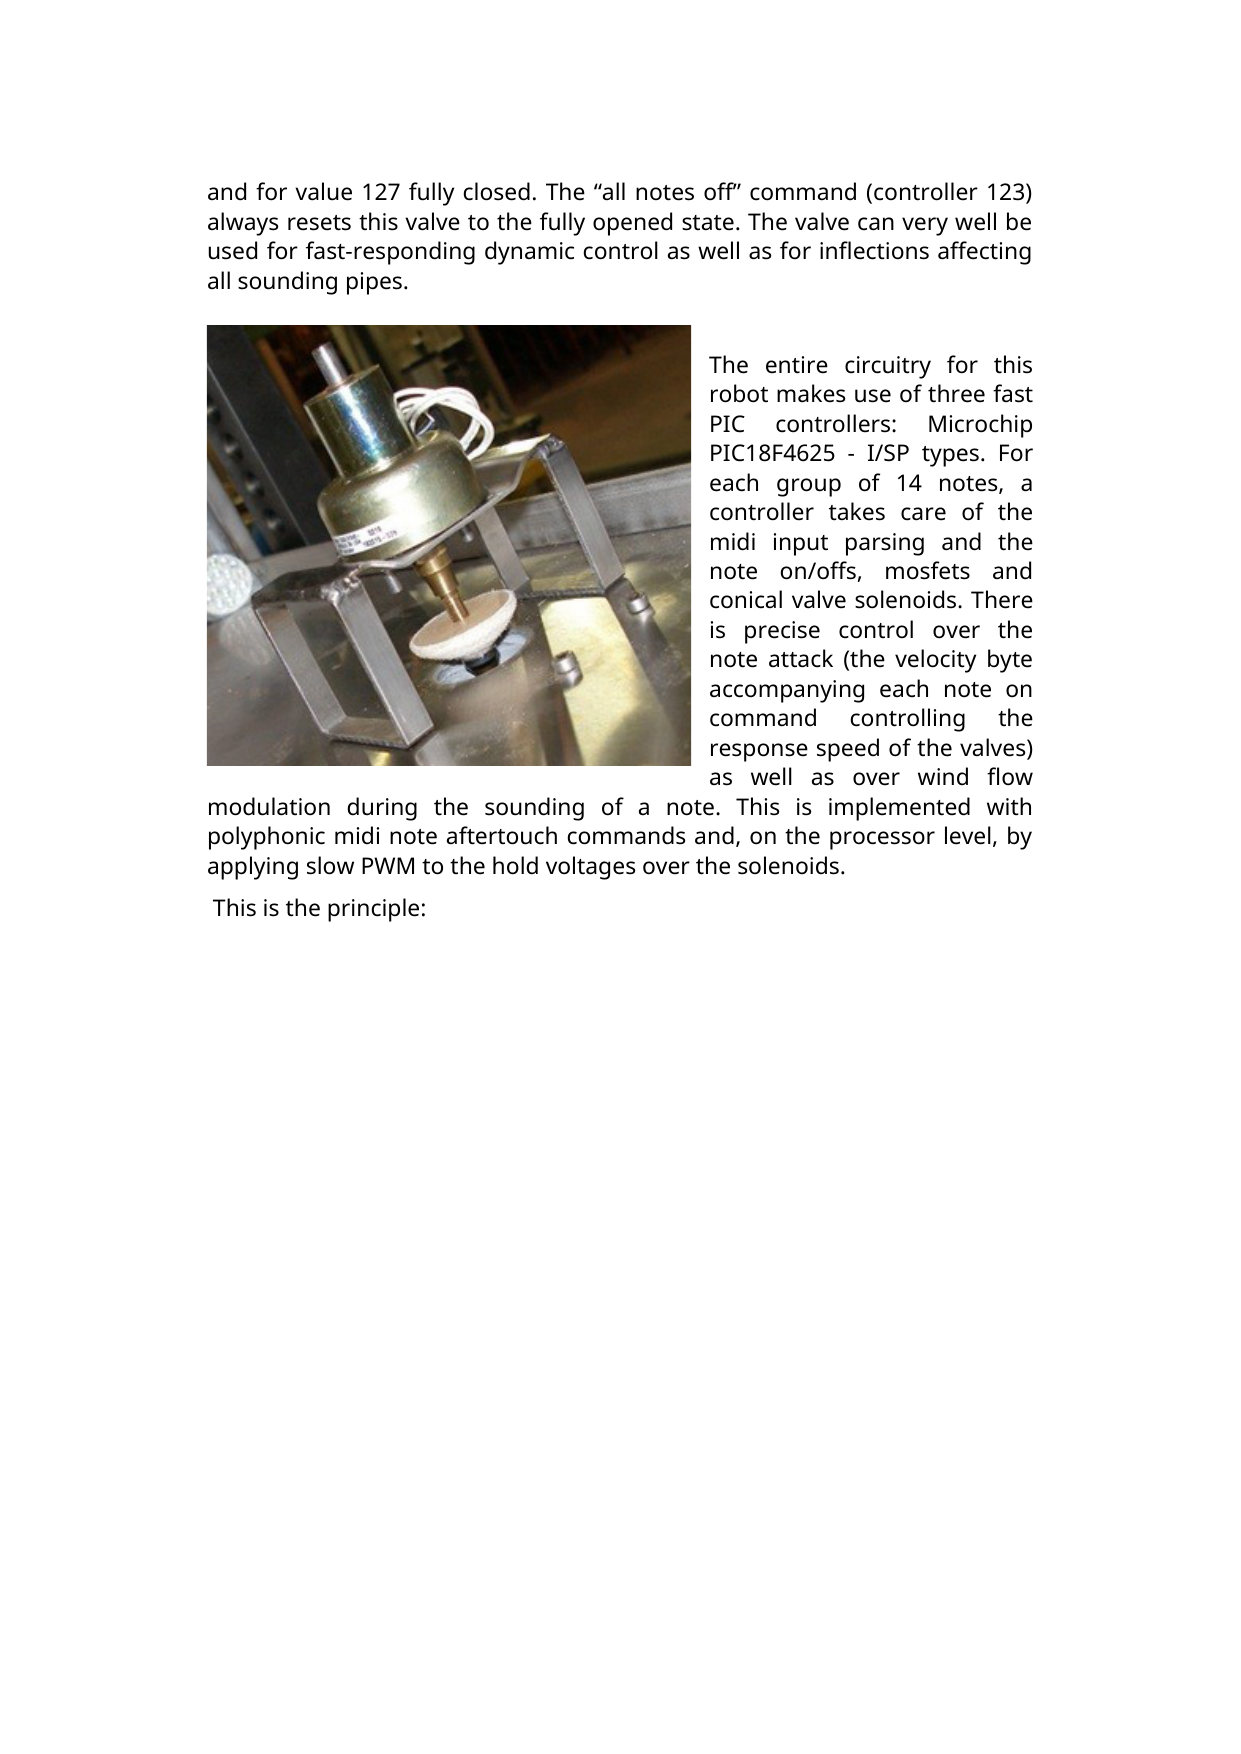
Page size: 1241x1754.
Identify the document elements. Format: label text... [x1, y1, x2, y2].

text This is the principle: [207, 893, 1033, 922]
text The entire circuitry for this robot makes use of three fast PIC controllers: Microchip PIC18F4625 - I/SP types. For each group of 14 notes, a controller takes care of the midi input parsing and the note on/offs, mosfets and conical valve solenoids. There is precise control over the note attack (the velocity byte accompanying each note on command controlling the response speed of the valves) as well as over wind flow modulation during the sounding of a note. This is implemented with polyphonic midi note aftertouch commands and, on the processor level, by applying slow PWM to the hold voltages over the solenoids. [207, 349, 1033, 880]
text and for value 127 fully closed. The “all notes off” command (controller 123) always resets this valve to the fully opened state. The valve can very well be used for fast-responding dynamic control as well as for inflections affecting all sounding pipes. [207, 177, 1033, 295]
